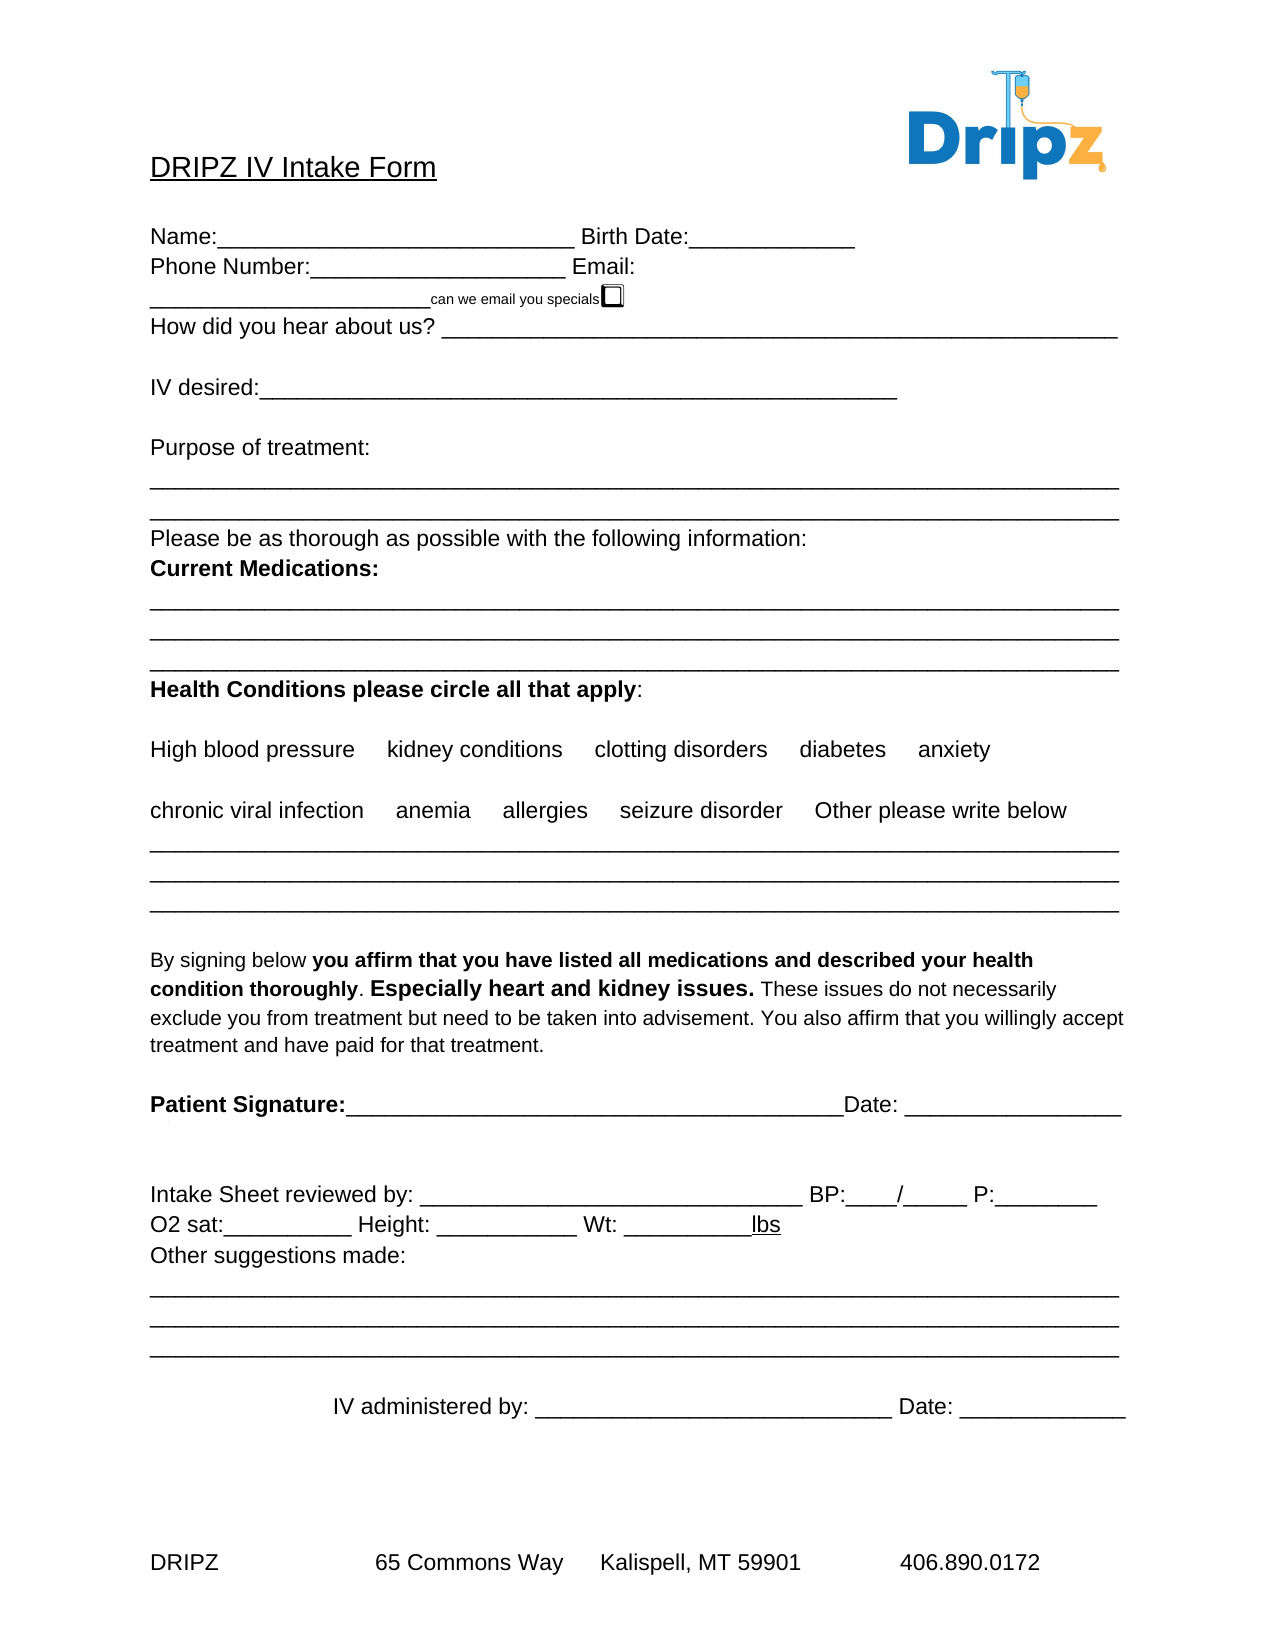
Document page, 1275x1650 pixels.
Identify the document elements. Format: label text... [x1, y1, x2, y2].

text Other suggestions made: ____________________________________________________________________________________________________________________________________________________________________________________________________________________________________ [150, 1242, 1125, 1358]
text High blood pressure kidney conditions clotting disorders diabetes anxiety [150, 736, 1125, 762]
picture [889, 183, 1125, 223]
text ____________________________________________________________________________________________________________________________________________________________________________________________________________________________________ [150, 827, 1125, 913]
text Health Conditions please circle all that apply: [150, 676, 1125, 702]
text Please be as thorough as possible with the following information: [150, 525, 1125, 551]
text Current Medications: ____________________________________________________________________________________________________________________________________________________________________________________________________________________________________ [150, 555, 1125, 672]
text Purpose of treatment: ________________________________________________________________________________________________________________________________________________________ [150, 434, 1125, 521]
text Patient Signature:_______________________________________Date: _________________ [150, 1091, 1125, 1117]
text IV administered by: ____________________________ Date: _____________ [150, 1393, 1125, 1419]
text chronic viral infection anemia allergies seizure disorder Other please write below [150, 797, 1125, 823]
text DRIPZ IV Intake Form [150, 150, 1125, 183]
text IV desired:__________________________________________________ [150, 374, 1125, 400]
picture [889, 7, 1125, 150]
text Name:____________________________ Birth Date:_____________ [150, 223, 1125, 249]
text By signing below you affirm that you have listed all medications and described your health condition thoroughly. Especially heart and kidney issues. These issues do not necessarily exclude you from treatment but need to be taken into advisement. You also affirm that you willingly accept treatment and have paid for that treatment. [150, 948, 1125, 1057]
text Intake Sheet reviewed by: ______________________________ BP:____/_____ P:________ O2 sat:__________ Height: ___________ Wt: __________lbs [150, 1181, 1125, 1238]
text Phone Number:____________________ Email: ______________________can we email you specials ⃣ [150, 253, 1125, 309]
text How did you hear about us? _____________________________________________________ [150, 313, 1125, 339]
